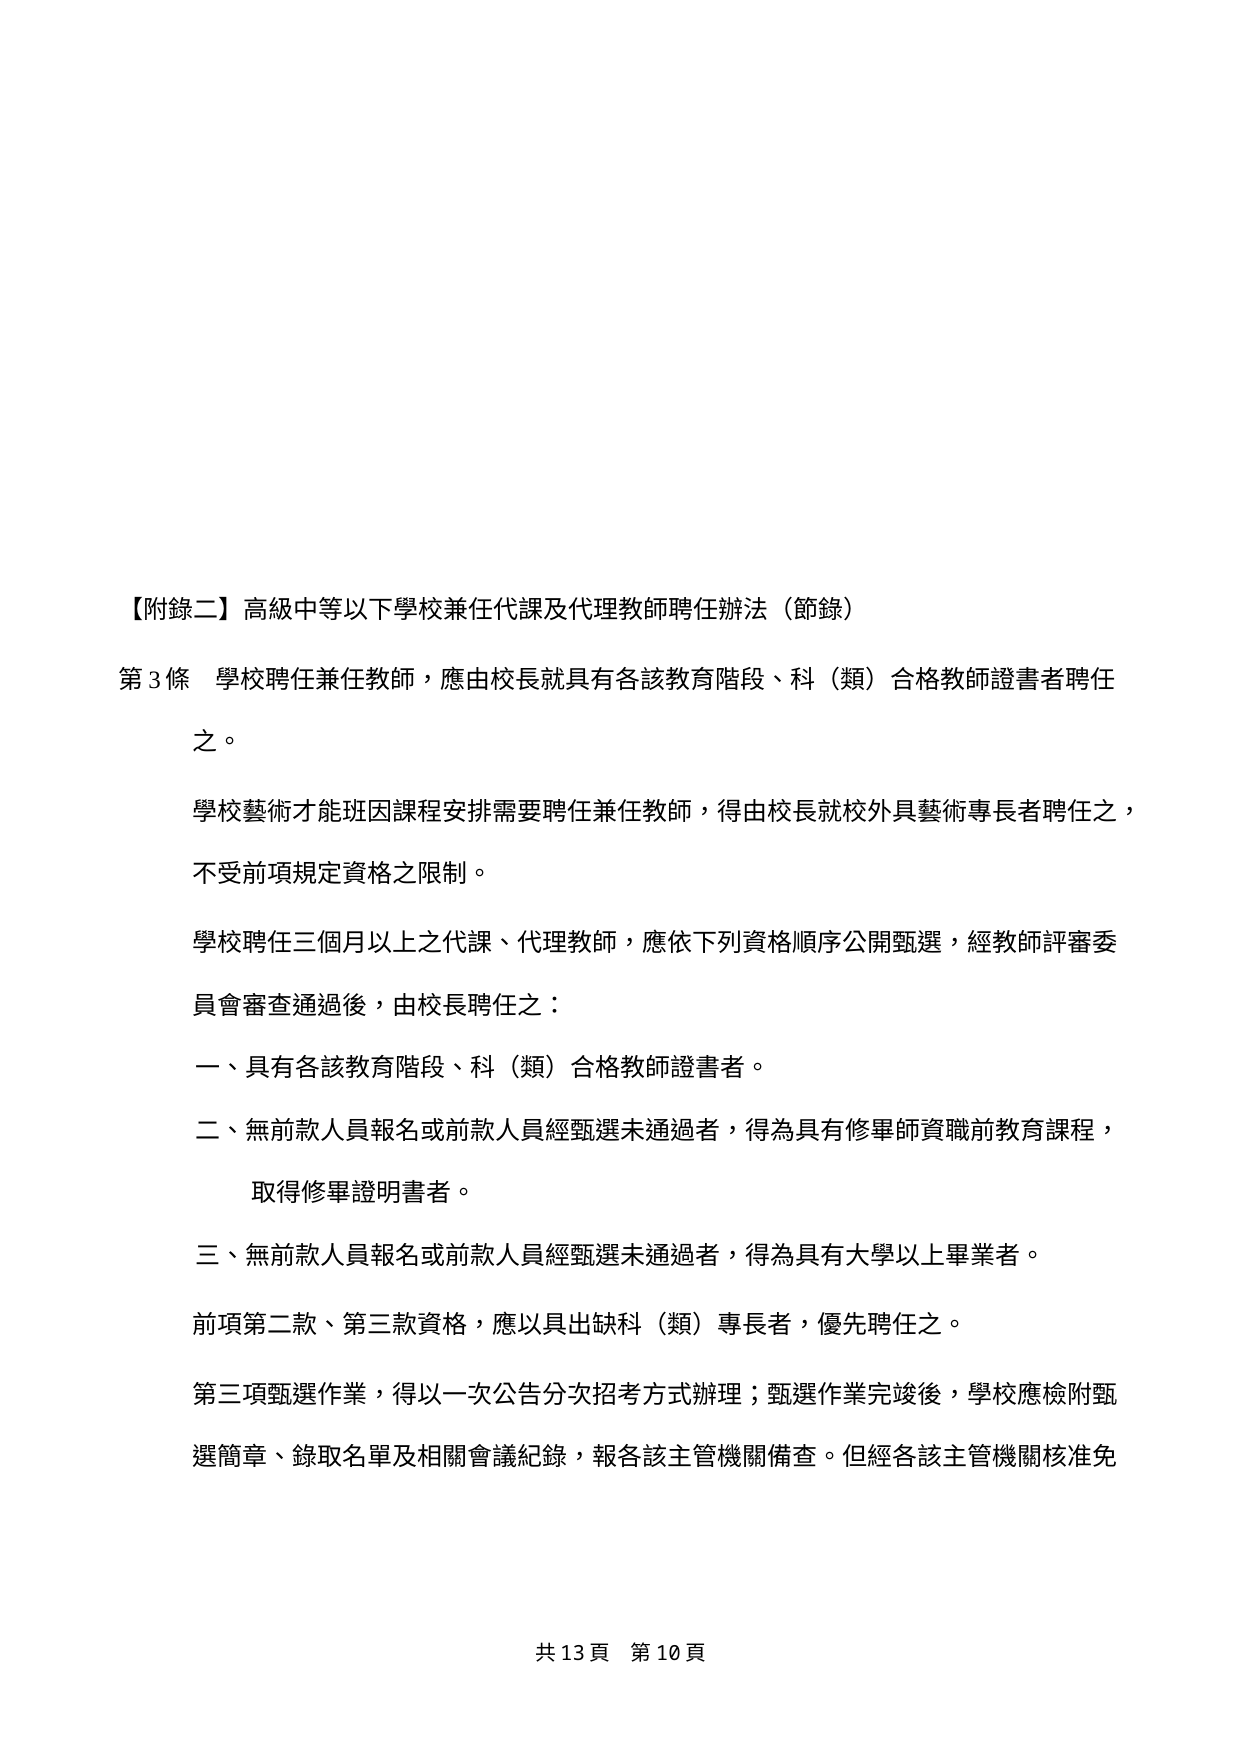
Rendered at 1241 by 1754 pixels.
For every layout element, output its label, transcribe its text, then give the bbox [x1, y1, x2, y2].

text 學校聘任三個月以上之代課、代理教師，應依下列資格順序公開甄選，經教師評審委員會審查通過後，由校長聘任之： [192, 899, 1122, 1024]
text 一、具有各該教育階段、科（類）合格教師證書者。 [118, 1024, 1122, 1087]
text 三、無前款人員報名或前款人員經甄選未通過者，得為具有大學以上畢業者。 [118, 1212, 1122, 1274]
text 第3條 學校聘任兼任教師，應由校長就具有各該教育階段、科（類）合格教師證書者聘任之。 [118, 636, 1122, 761]
text 第三項甄選作業，得以一次公告分次招考方式辦理；甄選作業完竣後，學校應檢附甄選簡章、錄取名單及相關會議紀錄，報各該主管機關備查。但經各該主管機關核准免 [192, 1351, 1122, 1476]
text 二、無前款人員報名或前款人員經甄選未通過者，得為具有修畢師資職前教育課程，取得修畢證明書者。 [195, 1087, 1122, 1212]
text 【附錄二】高級中等以下學校兼任代課及代理教師聘任辦法（節錄） [118, 566, 1122, 629]
text 學校藝術才能班因課程安排需要聘任兼任教師，得由校長就校外具藝術專長者聘任之，不受前項規定資格之限制。 [192, 767, 1122, 892]
text 前項第二款、第三款資格，應以具出缺科（類）專長者，優先聘任之。 [192, 1281, 1122, 1344]
